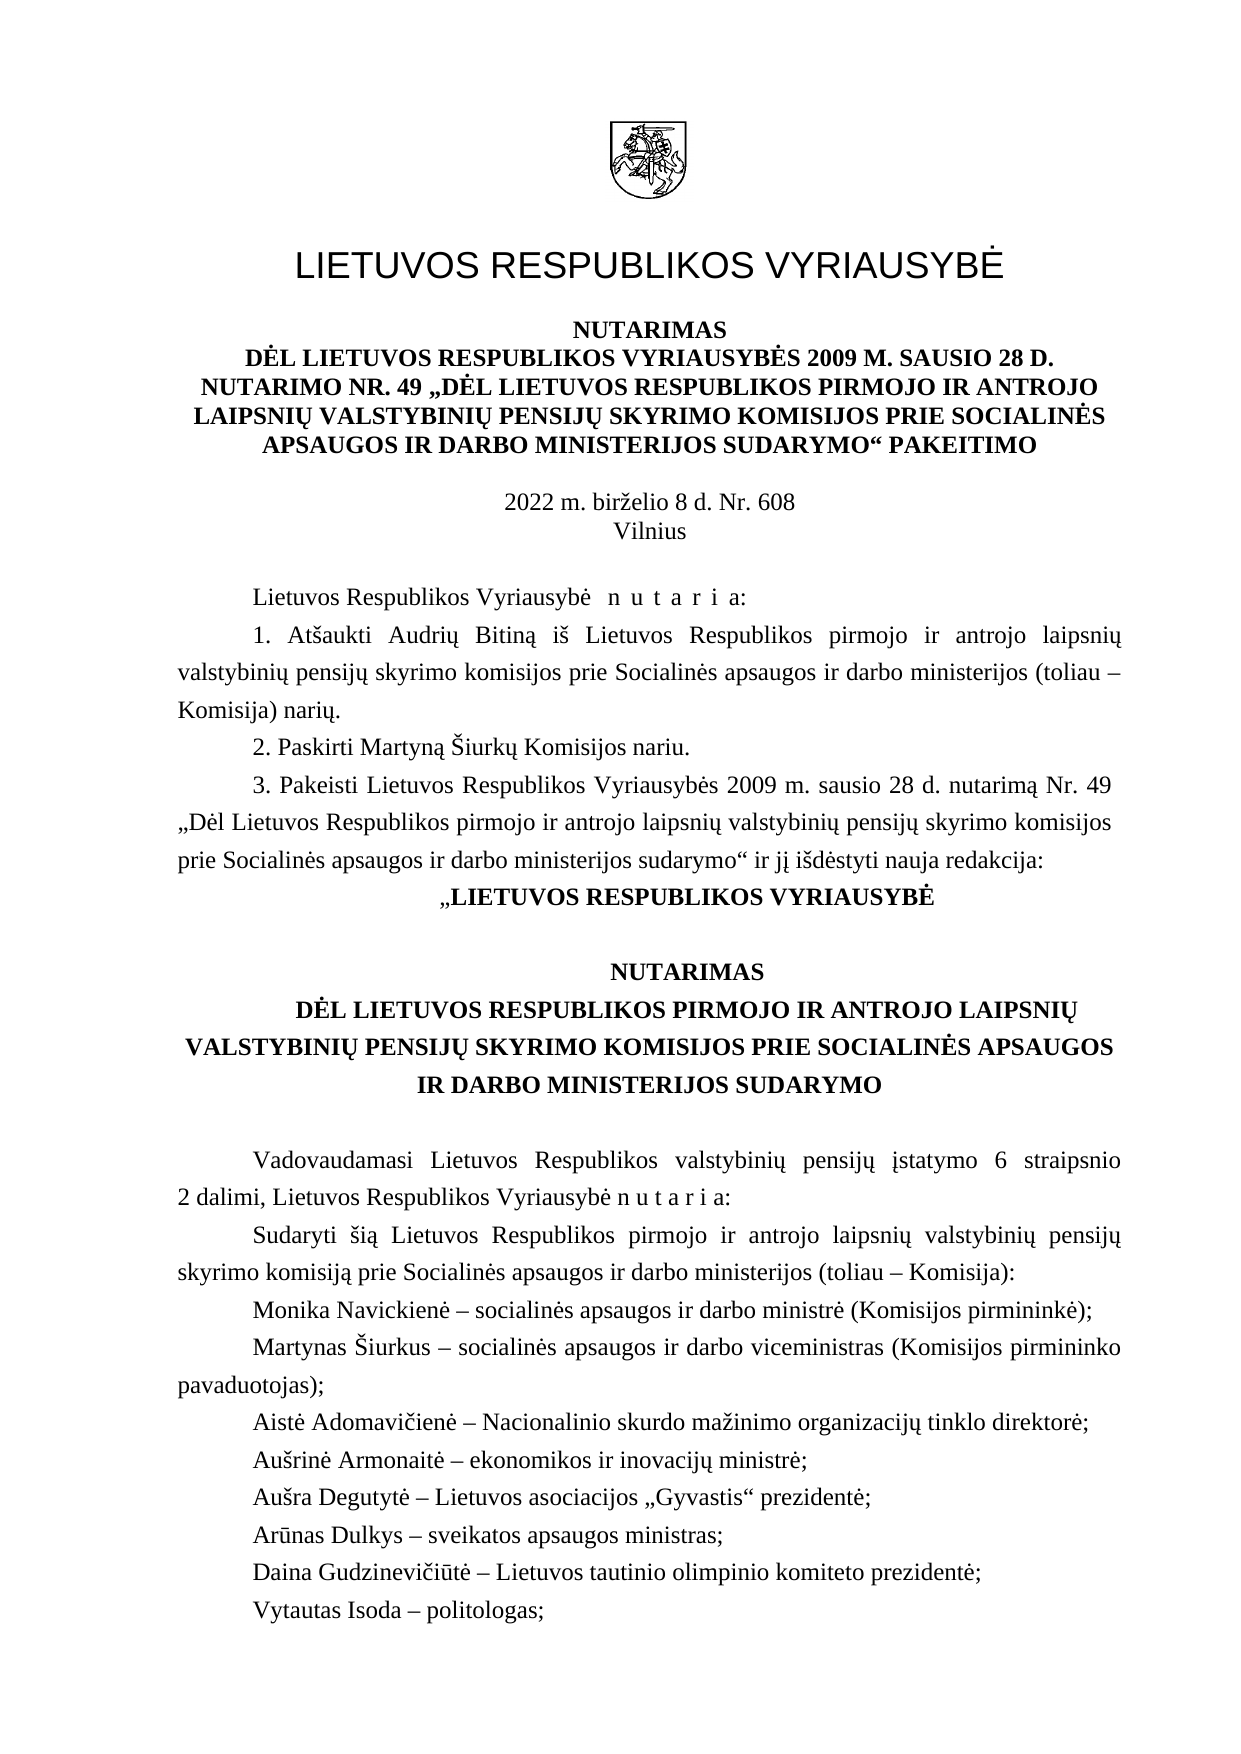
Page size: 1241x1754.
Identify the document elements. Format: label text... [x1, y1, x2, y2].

text 2022 m. birželio 8 d. Nr. 608 [177, 487, 1122, 516]
text Aušra Degutytė – Lietuvos asociacijos „Gyvastis“ prezidentė; [177, 1473, 1122, 1511]
text Arūnas Dulkys – sveikatos apsaugos ministras; [177, 1511, 1122, 1548]
text Monika Navickienė – socialinės apsaugos ir darbo ministrė (Komisijos pirmininkė); [177, 1286, 1122, 1323]
text Aušrinė Armonaitė – ekonomikos ir inovacijų ministrė; [177, 1436, 1122, 1473]
text Lietuvos Respublikos Vyriausybė [177, 243, 1122, 286]
text Vilnius [177, 516, 1122, 545]
text DĖL LIETUVOS RESPUBLIKOS VYRIAUSYBĖS 2009 M. SAUSIO 28 D. NUTARIMO NR. 49 „DĖL LIETUVOS RESPUBLIKOS PIRMOJO IR ANTROJO LAIPSNIŲ VALSTYBINIŲ PENSIJŲ SKYRIMO KOMISIJOS PRIE SOCIALINĖS APSAUGOS IR DARBO MINISTERIJOS SUDARYMO“ PAKEITIMO [177, 343, 1122, 458]
text 1. Atšaukti Audrių Bitiną iš Lietuvos Respublikos pirmojo ir antrojo laipsnių valstybinių pensijų skyrimo komisijos prie Socialinės apsaugos ir darbo ministerijos (toliau – Komisija) narių. [177, 611, 1122, 723]
text Aistė Adomavičienė – Nacionalinio skurdo mažinimo organizacijų tinklo direktorė; [177, 1398, 1122, 1436]
text Lietuvos Respublikos Vyriausybė nutaria: [177, 573, 1122, 611]
text Vytautas Isoda – politologas; [177, 1586, 1122, 1623]
text 3. Pakeisti Lietuvos Respublikos Vyriausybės 2009 m. sausio 28 d. nutarimą Nr. 49 „Dėl Lietuvos Respublikos pirmojo ir antrojo laipsnių valstybinių pensijų skyrimo komisijos prie Socialinės apsaugos ir darbo ministerijos sudarymo“ ir jį išdėstyti nauja redakcija: [177, 761, 1112, 873]
text DĖL LIETUVOS RESPUBLIKOS PIRMOJO IR ANTROJO LAIPSNIŲ VALSTYBINIŲ PENSIJŲ SKYRIMO KOMISIJOS PRIE SOCIALINĖS APSAUGOS IR DARBO MINISTERIJOS SUDARYMO [177, 986, 1122, 1098]
text „LIETUVOS RESPUBLIKOS VYRIAUSYBĖ [177, 873, 1122, 911]
text Martynas Šiurkus – socialinės apsaugos ir darbo viceministras (Komisijos pirmininko pavaduotojas); [177, 1323, 1122, 1398]
text Sudaryti šią Lietuvos Respublikos pirmojo ir antrojo laipsnių valstybinių pensijų skyrimo komisiją prie Socialinės apsaugos ir darbo ministerijos (toliau – Komisija): [177, 1211, 1122, 1286]
text NUTARIMAS [177, 948, 1122, 986]
text nutarimas [177, 315, 1122, 343]
text Daina Gudzinevičiūtė – Lietuvos tautinio olimpinio komiteto prezidentė; [177, 1548, 1122, 1586]
text 2. Paskirti Martyną Šiurkų Komisijos nariu. [177, 723, 1122, 761]
text Vadovaudamasi Lietuvos Respublikos valstybinių pensijų įstatymo 6 straipsnio 2 dalimi, Lietuvos Respublikos Vyriausybė n u t a r i a: [177, 1136, 1122, 1211]
